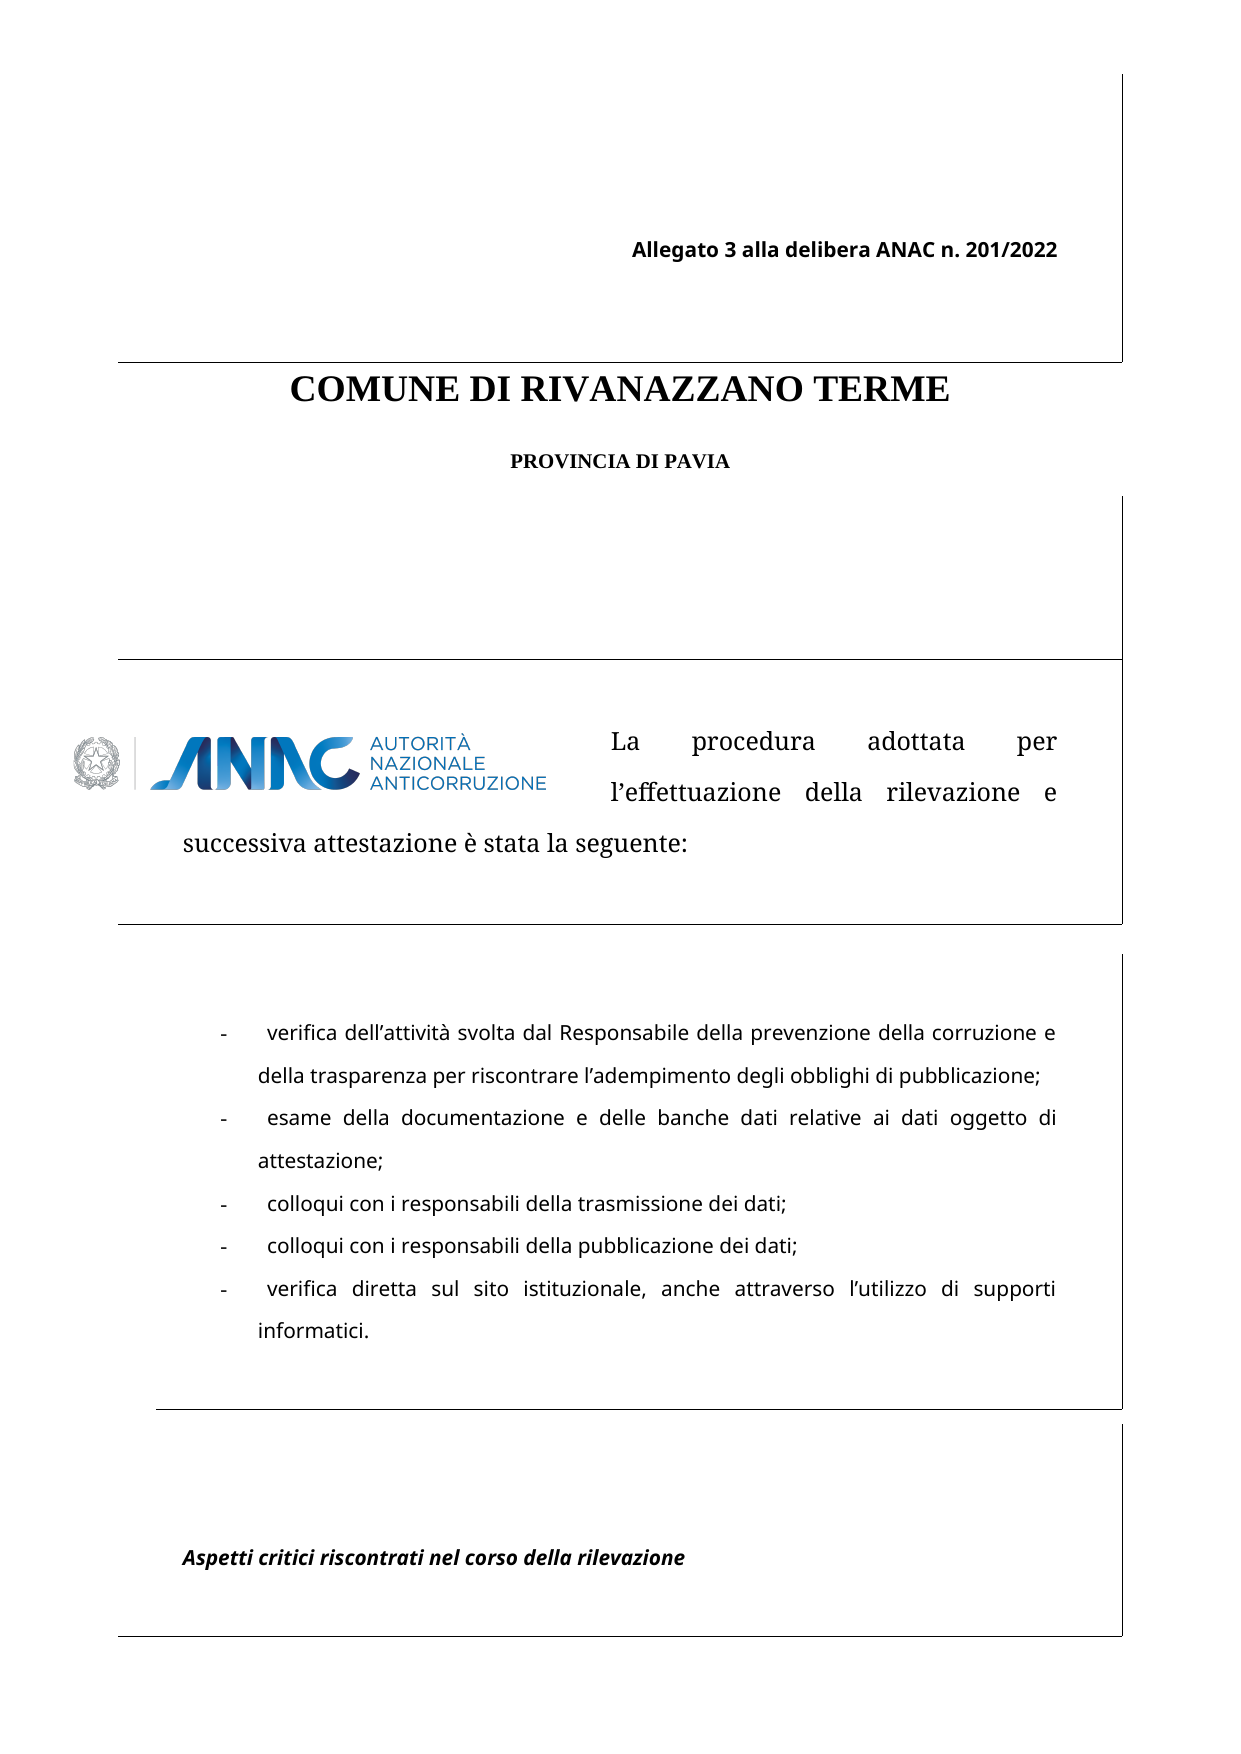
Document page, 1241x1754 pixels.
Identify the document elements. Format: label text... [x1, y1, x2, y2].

list verifica diretta sul sito istituzionale, anche attraverso l’utilizzo di supporti informatici. [156, 1209, 1122, 1409]
list esame della documentazione e delle banche dati relative ai dati oggetto di attestazione; [156, 1039, 1122, 1124]
list colloqui con i responsabili della pubblicazione dei dati; [156, 1167, 1122, 1209]
list colloqui con i responsabili della trasmissione dei dati; [156, 1124, 1122, 1167]
text Aspetti critici riscontrati nel corso della rilevazione [118, 1479, 1122, 1636]
text La procedura adottata per l’effettuazione della rilevazione e successiva attestazione è stata la seguente: [118, 659, 1122, 924]
list verifica dell’attività svolta dal Responsabile della prevenzione della corruzione e della trasparenza per riscontrare l’adempimento degli obblighi di pubblicazione; [156, 954, 1122, 1039]
